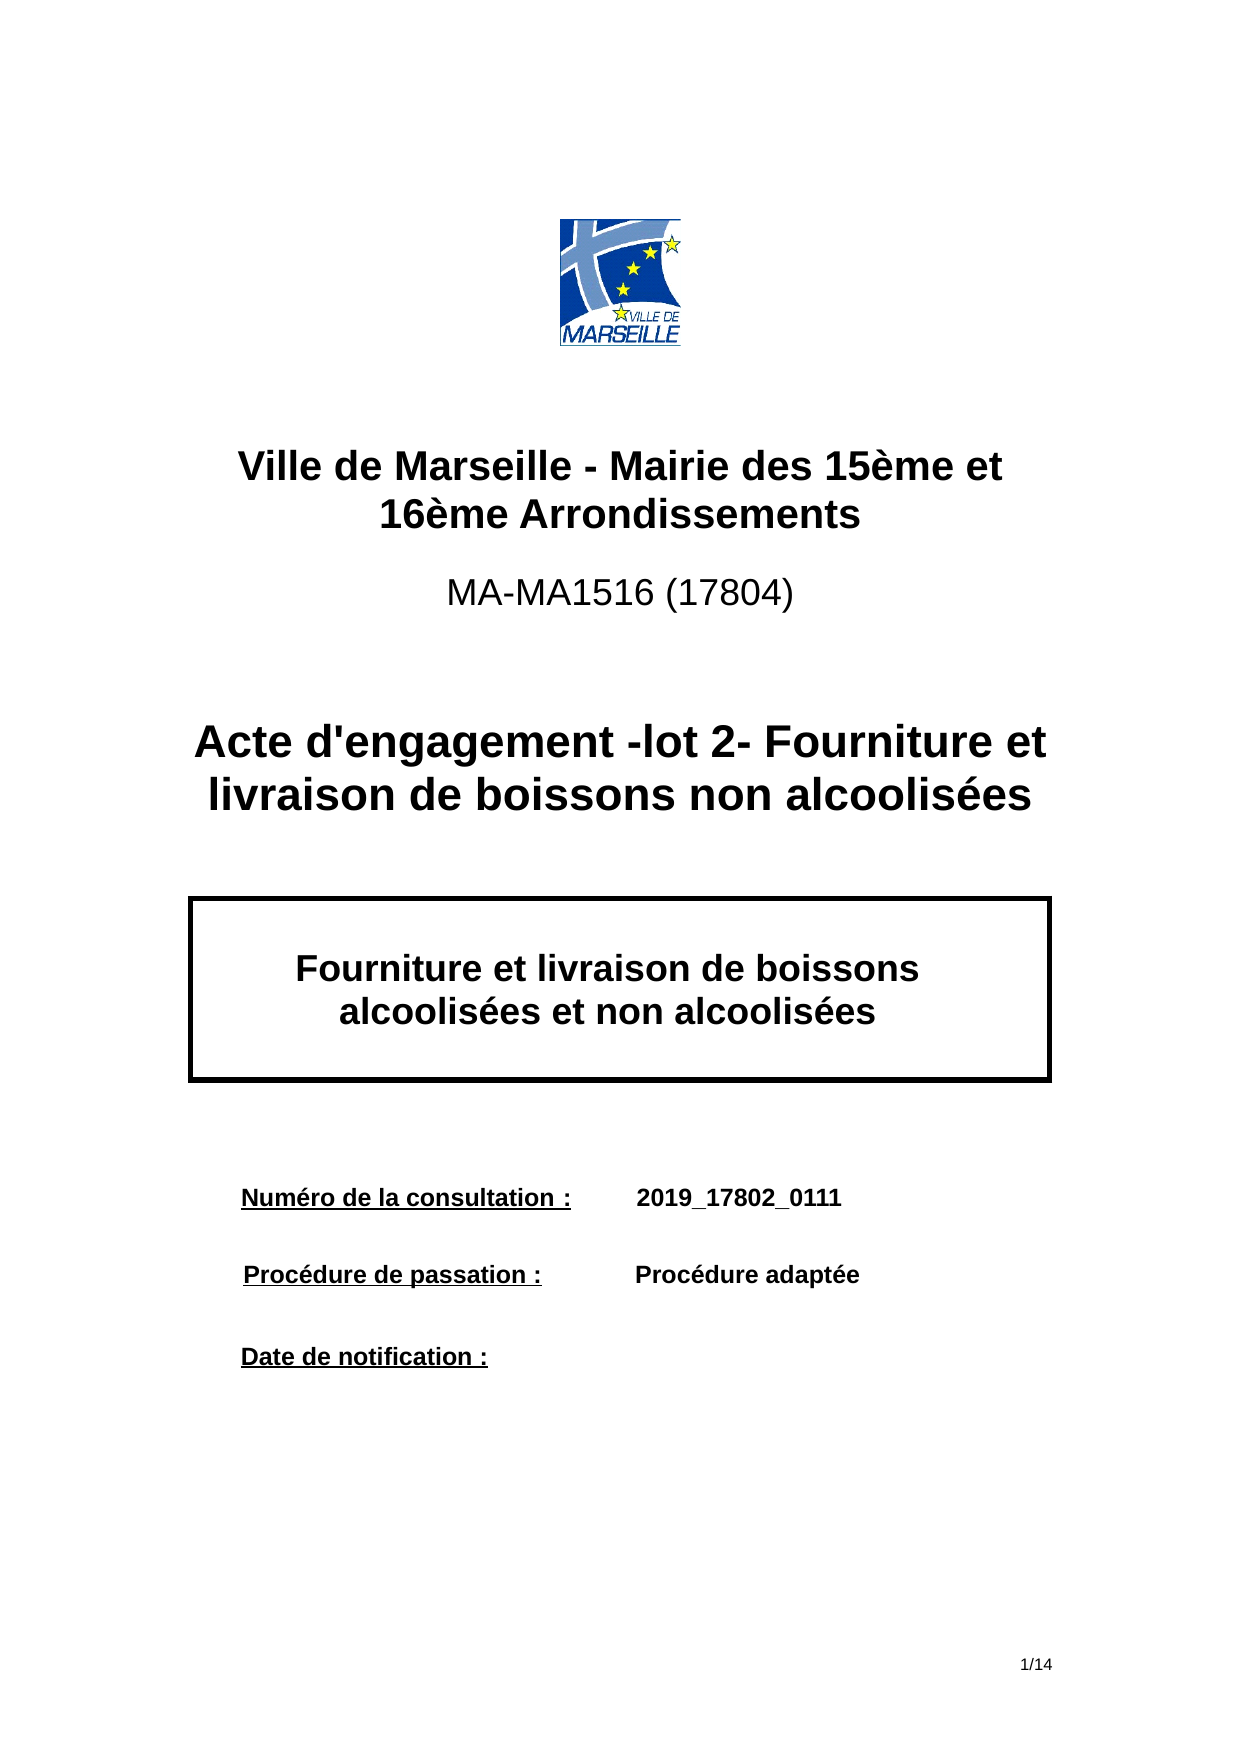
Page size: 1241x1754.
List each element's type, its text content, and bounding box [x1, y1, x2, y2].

text MA-MA1516 (17804) [188, 571, 1052, 614]
text Date de notification : [241, 1342, 1052, 1370]
text Fourniture et livraison de boissons alcoolisées et non alcoolisées [193, 939, 1047, 1032]
text Numéro de la consultation : 2019_17802_0111 [241, 1183, 1052, 1212]
text Ville de Marseille - Mairie des 15ème et 16ème Arrondissements [188, 441, 1052, 537]
text Acte d'engagement -lot 2- Fourniture et livraison de boissons non alcoolisées [188, 714, 1052, 820]
text Procédure de passation : Procédure adaptée [243, 1260, 1052, 1289]
